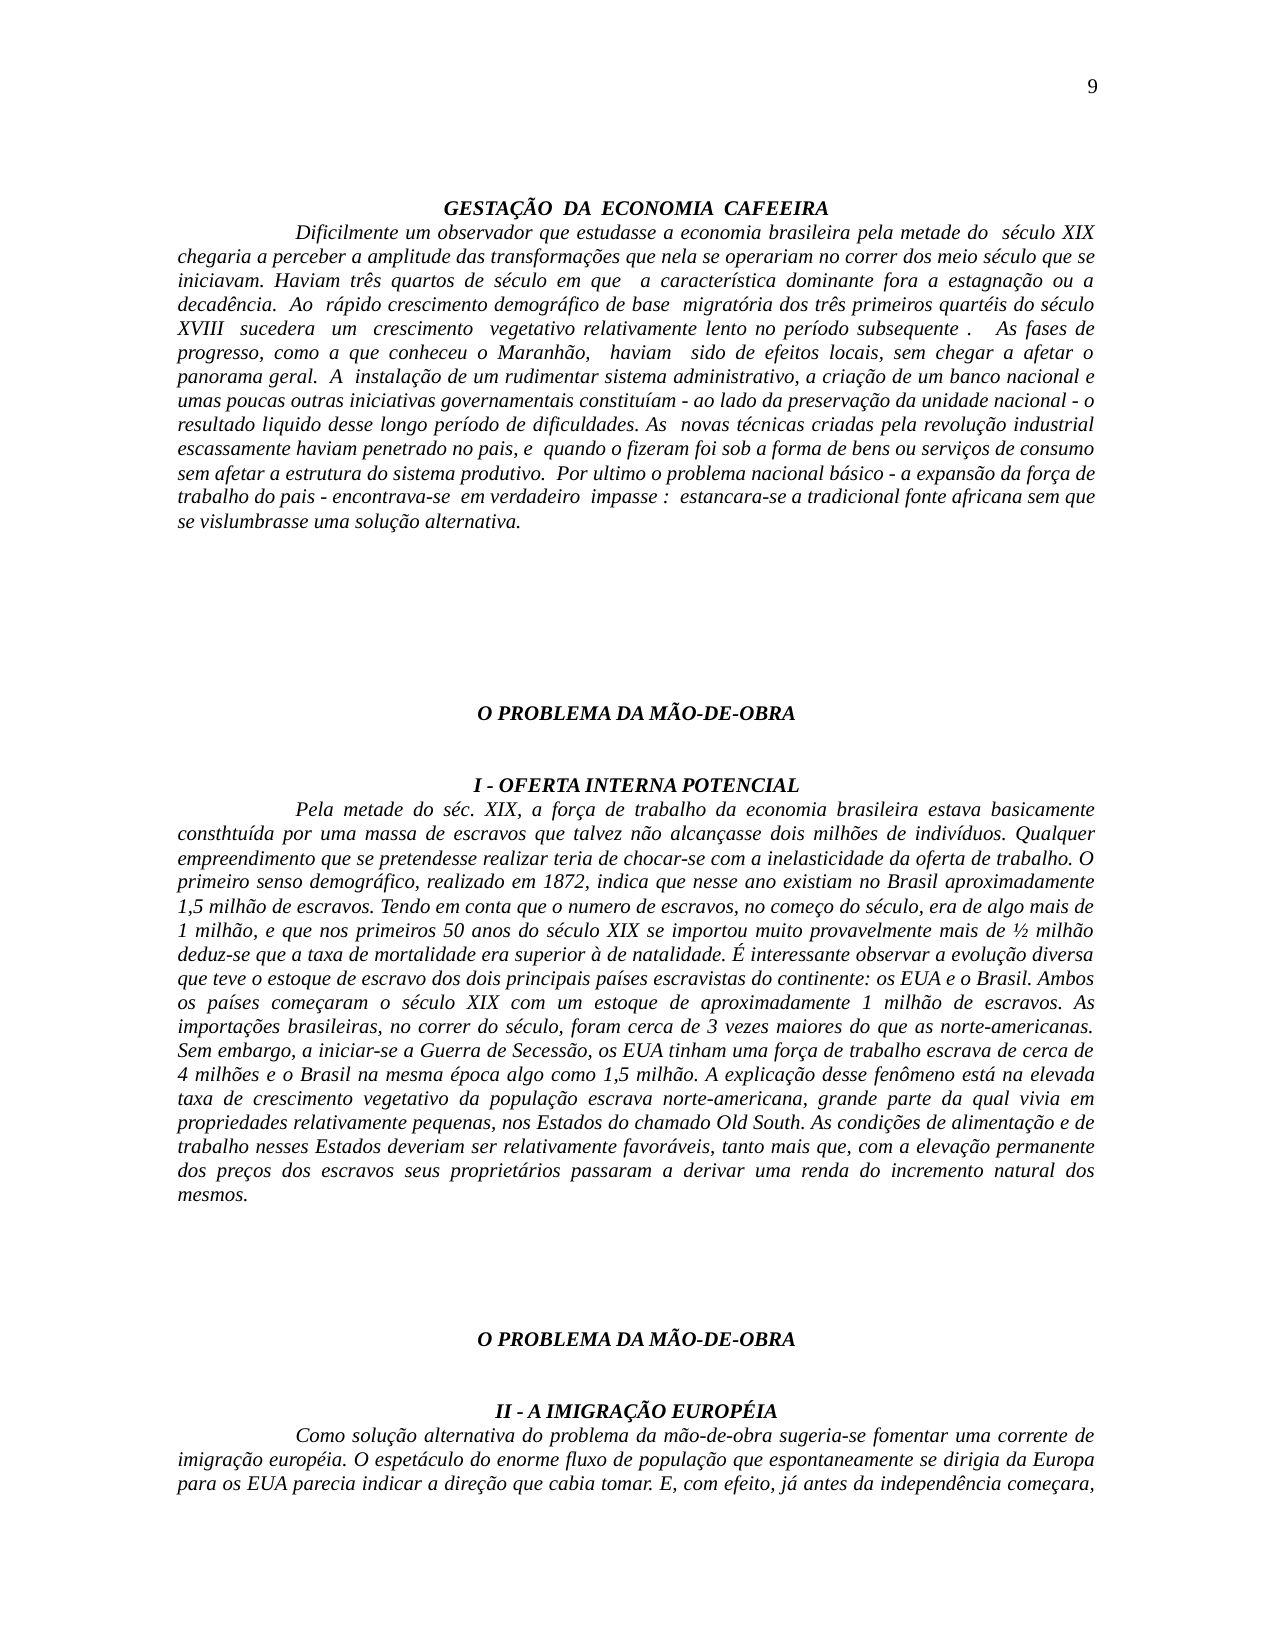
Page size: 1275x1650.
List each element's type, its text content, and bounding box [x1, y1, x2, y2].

text O PROBLEMA DA MÃO-DE-OBRA [177, 701, 1098, 725]
text Pela metade do séc. XIX, a força de trabalho da economia brasileira estava basicamente consthtuída por uma massa de escravos que talvez não alcançasse dois milhões de indivíduos. Qualquer empreendimento que se pretendesse realizar teria de chocar-se com a inelasticidade da oferta de trabalho. O primeiro senso demográfico, realizado em 1872, indica que nesse ano existiam no Brasil aproximadamente 1,5 milhão de escravos. Tendo em conta que o numero de escravos, no começo do século, era de algo mais de 1 milhão, e que nos primeiros 50 anos do século XIX se importou muito provavelmente mais de ½ milhão deduz-se que a taxa de mortalidade era superior à de natalidade. É interessante observar a evolução diversa que teve o estoque de escravo dos dois principais países escravistas do continente: os EUA e o Brasil. Ambos os países começaram o século XIX com um estoque de aproximadamente 1 milhão de escravos. As importações brasileiras, no correr do século, foram cerca de 3 vezes maiores do que as norte-americanas. Sem embargo, a iniciar-se a Guerra de Secessão, os EUA tinham uma força de trabalho escrava de cerca de 4 milhões e o Brasil na mesma época algo como 1,5 milhão. A explicação desse fenômeno está na elevada taxa de crescimento vegetativo da população escrava norte-americana, grande parte da qual vivia em propriedades relativamente pequenas, nos Estados do chamado Old South. As condições de alimentação e de trabalho nesses Estados deveriam ser relativamente favoráveis, tanto mais que, com a elevação permanente dos preços dos escravos seus proprietários passaram a derivar uma renda do incremento natural dos mesmos. [177, 797, 1098, 1206]
text Dificilmente um observador que estudasse a economia brasileira pela metade do século XIX chegaria a perceber a amplitude das transformações que nela se operariam no correr dos meio século que se iniciavam. Haviam três quartos de século em que a característica dominante fora a estagnação ou a decadência. Ao rápido crescimento demográfico de base migratória dos três primeiros quartéis do século XVIII sucedera um crescimento vegetativo relativamente lento no período subsequente . As fases de progresso, como a que conheceu o Maranhão, haviam sido de efeitos locais, sem chegar a afetar o panorama geral. A instalação de um rudimentar sistema administrativo, a criação de um banco nacional e umas poucas outras iniciativas governamentais constituíam - ao lado da preservação da unidade nacional - o resultado liquido desse longo período de dificuldades. As novas técnicas criadas pela revolução industrial escassamente haviam penetrado no pais, e quando o fizeram foi sob a forma de bens ou serviços de consumo sem afetar a estrutura do sistema produtivo. Por ultimo o problema nacional básico - a expansão da força de trabalho do pais - encontrava-se em verdadeiro impasse : estancara-se a tradicional fonte africana sem que se vislumbrasse uma solução alternativa. [177, 220, 1098, 533]
text O PROBLEMA DA MÃO-DE-OBRA [177, 1327, 1098, 1351]
text Como solução alternativa do problema da mão-de-obra sugeria-se fomentar uma corrente de imigração européia. O espetáculo do enorme fluxo de população que espontaneamente se dirigia da Europa para os EUA parecia indicar a direção que cabia tomar. E, com efeito, já antes da independência começara, [177, 1423, 1098, 1495]
text II - A IMIGRAÇÃO EUROPÉIA [177, 1399, 1098, 1423]
text I - OFERTA INTERNA POTENCIAL [177, 773, 1098, 797]
text GESTAÇÃO DA ECONOMIA CAFEEIRA [177, 196, 1098, 220]
